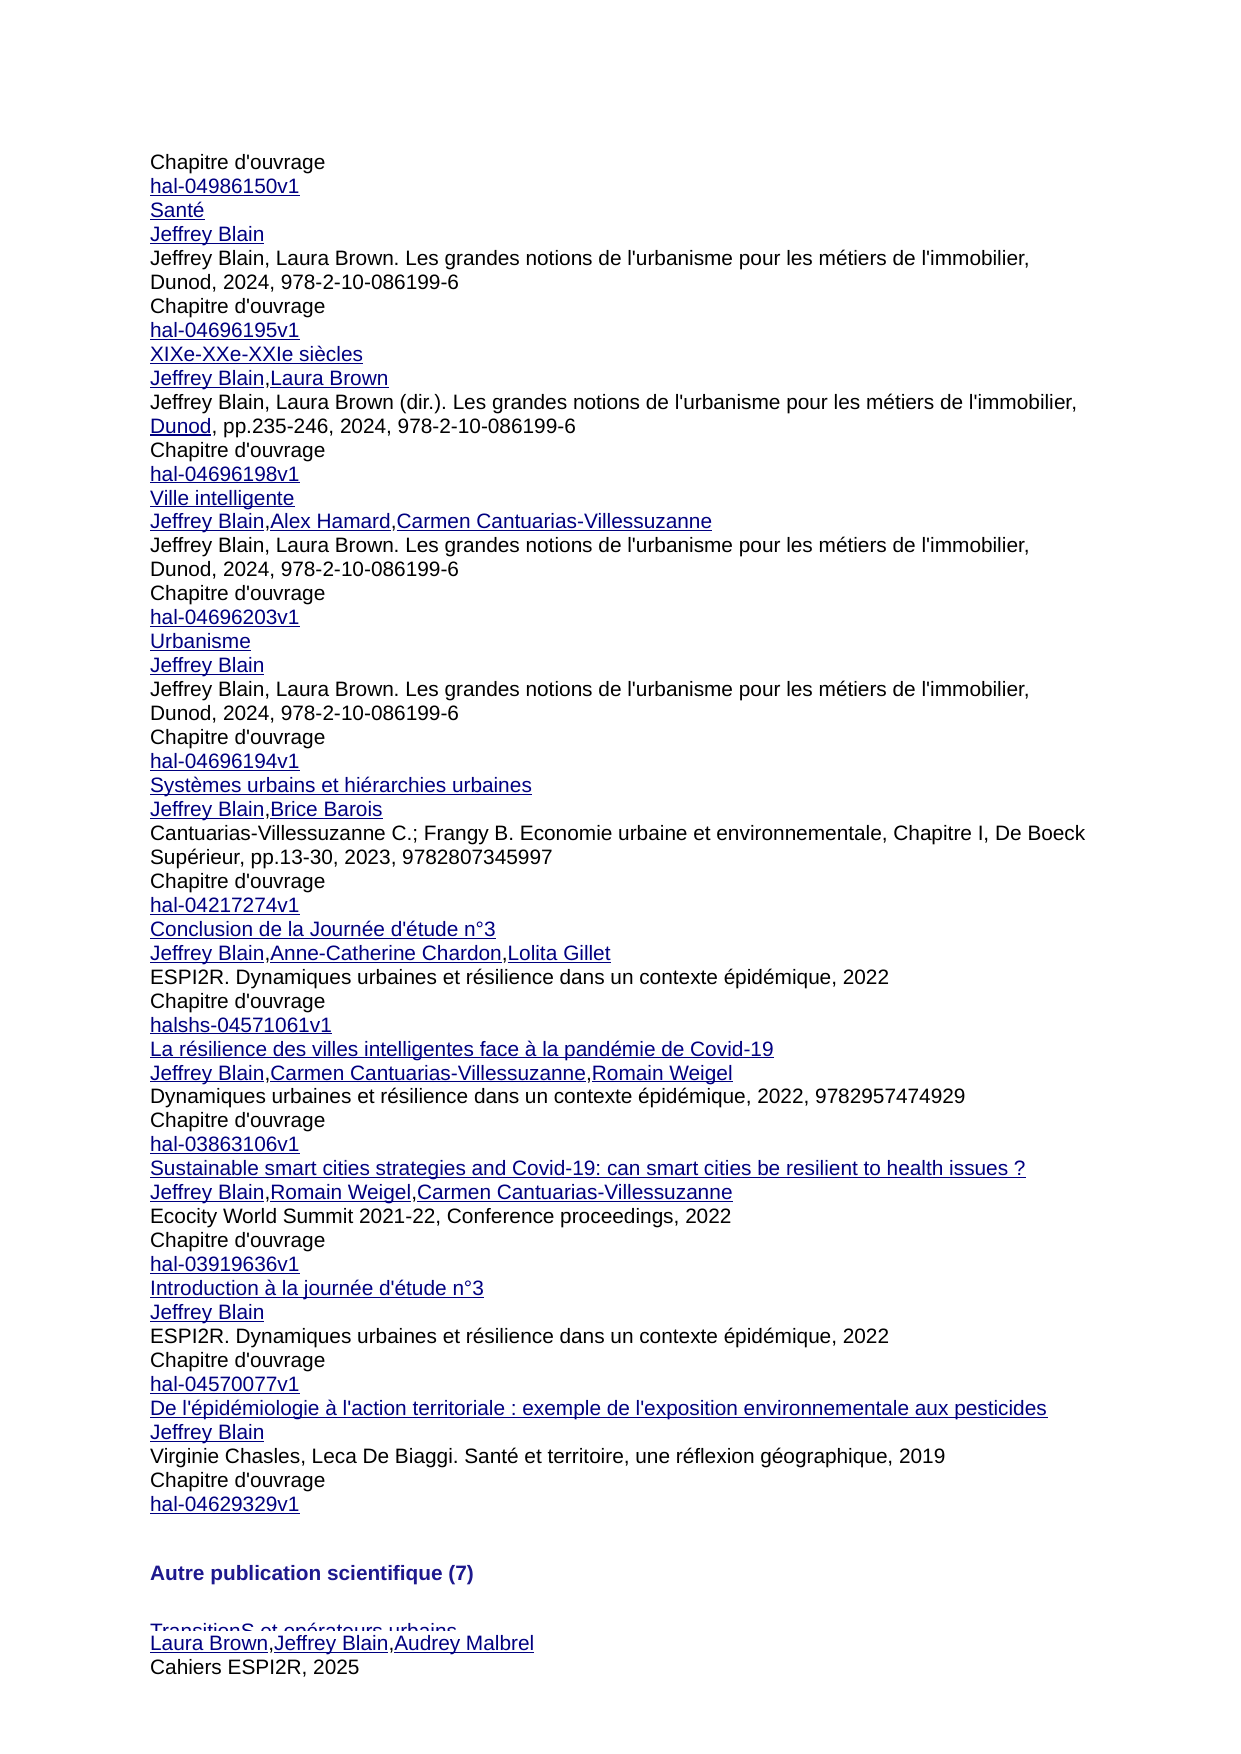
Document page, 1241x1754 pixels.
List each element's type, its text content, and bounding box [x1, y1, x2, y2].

table_cell Introduction à la journée d'étude n°3 Jeffrey Blain ESPI2R. Dynamiques urbaines et résilience dans un contexte épidémique, 2022 Chapitre d'ouvrage hal-04570077v1 [150, 1276, 1090, 1396]
table_cell La résilience des villes intelligentes face à la pandémie de Covid-19 Jeffrey Blain,Carmen Cantuarias-Villessuzanne,Romain Weigel Dynamiques urbaines et résilience dans un contexte épidémique, 2022, 9782957474929 Chapitre d'ouvrage hal-03863106v1 [150, 1036, 1090, 1156]
subtitle Autre publication scientifique (7) [150, 1560, 1090, 1584]
table_cell Systèmes urbains et hiérarchies urbaines Jeffrey Blain,Brice Barois Cantuarias-Villessuzanne C.; Frangy B. Economie urbaine et environnementale, Chapitre I, De Boeck Supérieur, pp.13-30, 2023, 9782807345997 Chapitre d'ouvrage hal-04217274v1 [150, 773, 1090, 917]
table_cell Ville intelligente Jeffrey Blain,Alex Hamard,Carmen Cantuarias-Villessuzanne Jeffrey Blain, Laura Brown. Les grandes notions de l'urbanisme pour les métiers de l'immobilier, Dunod, 2024, 978-2-10-086199-6 Chapitre d'ouvrage hal-04696203v1 [150, 485, 1090, 629]
table_cell De l'épidémiologie à l'action territoriale : exemple de l'exposition environnementale aux pesticides Jeffrey Blain Virginie Chasles, Leca De Biaggi. Santé et territoire, une réflexion géographique, 2019 Chapitre d'ouvrage hal-04629329v1 [150, 1396, 1090, 1516]
table_cell Urbanisme Jeffrey Blain Jeffrey Blain, Laura Brown. Les grandes notions de l'urbanisme pour les métiers de l'immobilier, Dunod, 2024, 978-2-10-086199-6 Chapitre d'ouvrage hal-04696194v1 [150, 629, 1090, 773]
table_cell Santé Jeffrey Blain Jeffrey Blain, Laura Brown. Les grandes notions de l'urbanisme pour les métiers de l'immobilier, Dunod, 2024, 978-2-10-086199-6 Chapitre d'ouvrage hal-04696195v1 [150, 198, 1090, 342]
table_cell Conclusion de la Journée d'étude n°3 Jeffrey Blain,Anne-Catherine Chardon,Lolita Gillet ESPI2R. Dynamiques urbaines et résilience dans un contexte épidémique, 2022 Chapitre d'ouvrage halshs-04571061v1 [150, 917, 1090, 1036]
table_header TransitionS et opérateurs urbains Laura Brown,Jeffrey Blain,Audrey Malbrel Cahiers ESPI2R, 2025 [150, 1619, 1090, 1679]
table_cell XIXe-XXe-XXIe siècles Jeffrey Blain,Laura Brown Jeffrey Blain, Laura Brown (dir.). Les grandes notions de l'urbanisme pour les métiers de l'immobilier, Dunod, pp.235-246, 2024, 978-2-10-086199-6 Chapitre d'ouvrage hal-04696198v1 [150, 342, 1090, 485]
table_cell Sustainable smart cities strategies and Covid-19: can smart cities be resilient to health issues ? Jeffrey Blain,Romain Weigel,Carmen Cantuarias-Villessuzanne Ecocity World Summit 2021-22, Conference proceedings, 2022 Chapitre d'ouvrage hal-03919636v1 [150, 1156, 1090, 1276]
table_cell Chapitre d'ouvrage hal-04986150v1 [150, 150, 1090, 198]
